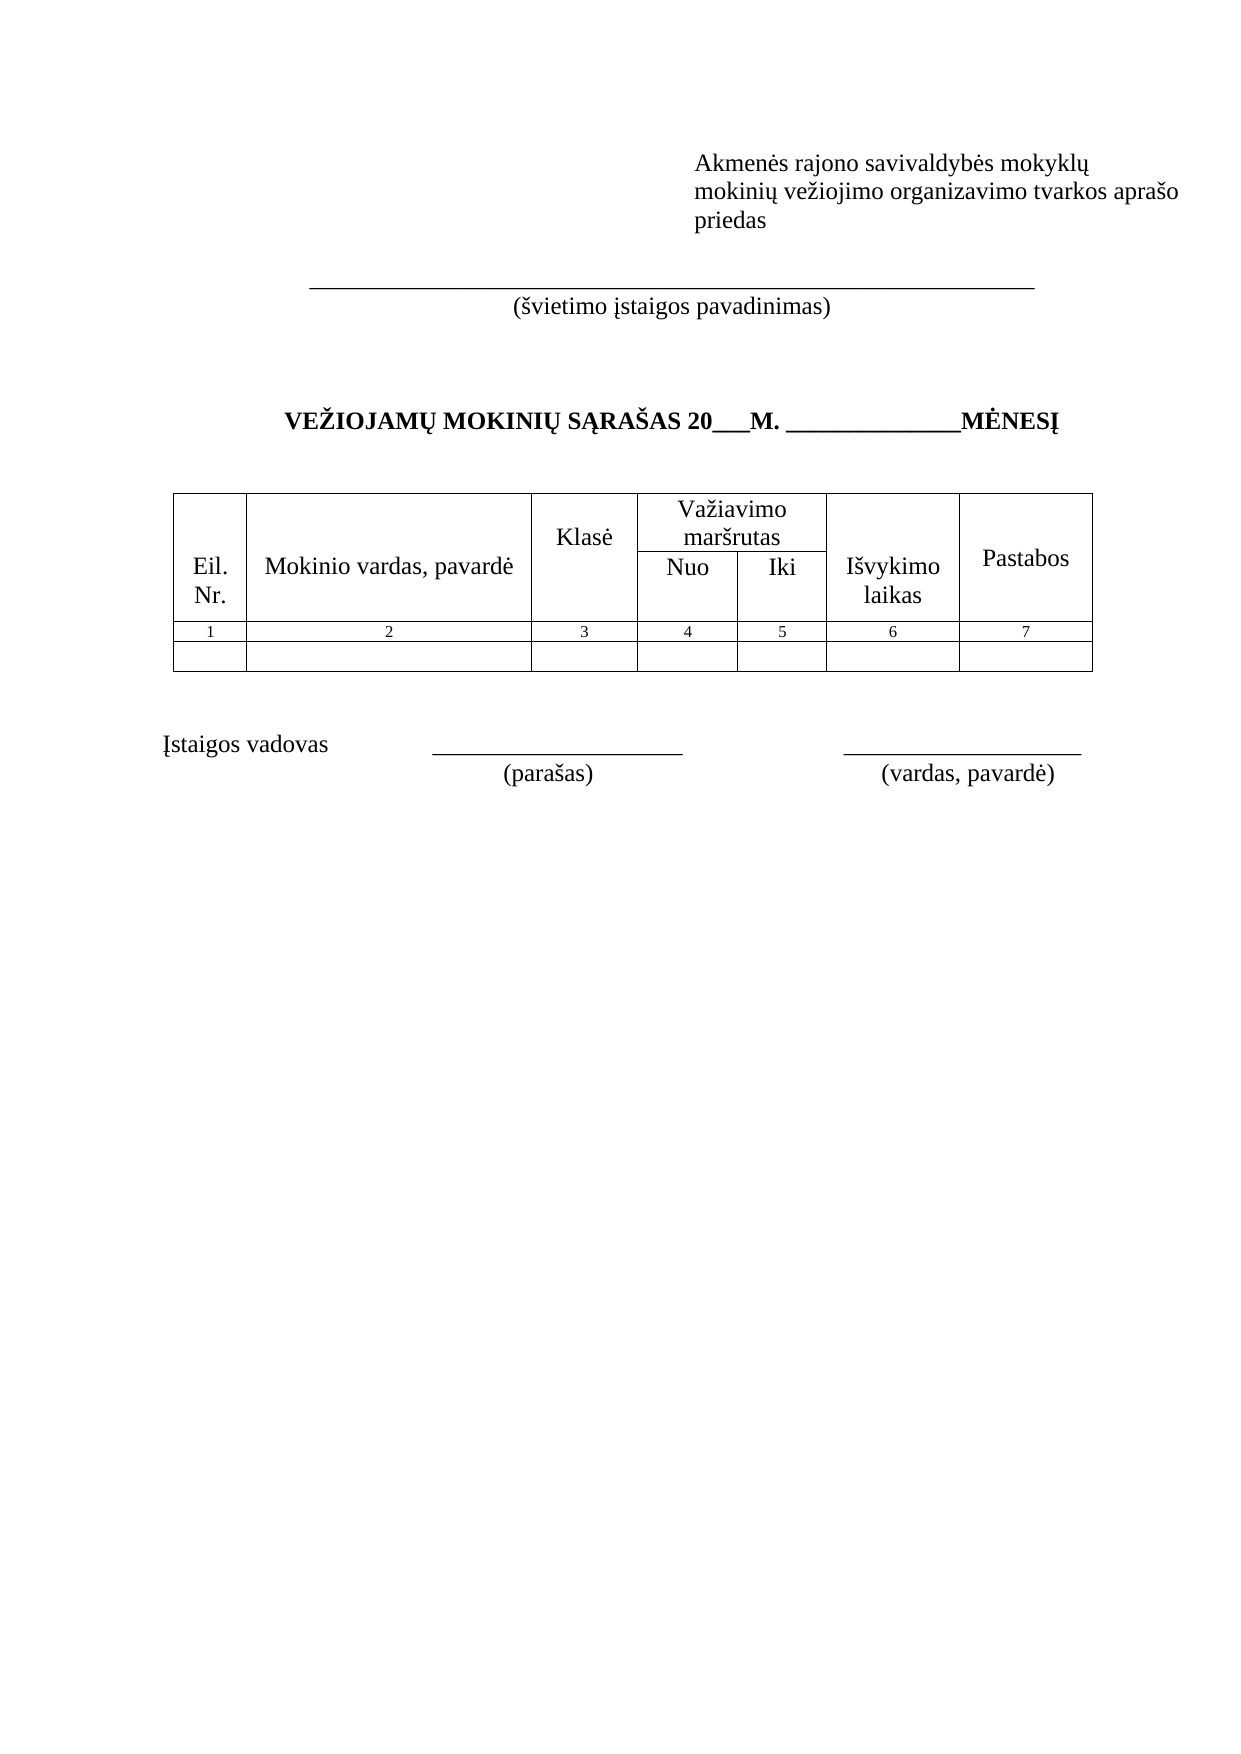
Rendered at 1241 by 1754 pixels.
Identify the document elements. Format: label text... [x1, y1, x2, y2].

text VEŽIOJAMŲ MOKINIŲ SĄRAŠAS 20___M. ______________MĖNESĮ [162, 406, 1181, 435]
text (parašas) (vardas, pavardė) [162, 758, 1181, 787]
table_header Mokinio vardas, pavardė [247, 494, 531, 621]
table_header Klasė [532, 494, 637, 621]
text Akmenės rajono savivaldybės mokyklų [694, 148, 1181, 176]
text Įstaigos vadovas ____________________ ___________________ [162, 729, 1181, 758]
text (švietimo įstaigos pavadinimas) [162, 291, 1181, 320]
table_cell [827, 642, 959, 671]
table_cell [960, 642, 1092, 671]
table_cell [738, 642, 826, 671]
table_cell 6 [827, 622, 959, 641]
table_header Išvykimo laikas [827, 494, 959, 621]
table_cell 4 [638, 622, 737, 641]
table_cell 1 [174, 622, 246, 641]
table_cell Iki [738, 552, 826, 621]
table_header Važiavimo maršrutas [638, 494, 826, 551]
table_cell Nuo [638, 552, 737, 621]
table_cell [174, 642, 246, 671]
table_cell 7 [960, 622, 1092, 641]
table_cell [638, 642, 737, 671]
table_cell 2 [247, 622, 531, 641]
text __________________________________________________________ [162, 263, 1181, 291]
table_header Pastabos [960, 494, 1092, 621]
text mokinių vežiojimo organizavimo tvarkos aprašo priedas [694, 176, 1181, 234]
table_cell 3 [532, 622, 637, 641]
table_header Eil. Nr. [174, 494, 246, 621]
table_cell [247, 642, 531, 671]
table_cell [532, 642, 637, 671]
table_cell 5 [738, 622, 826, 641]
